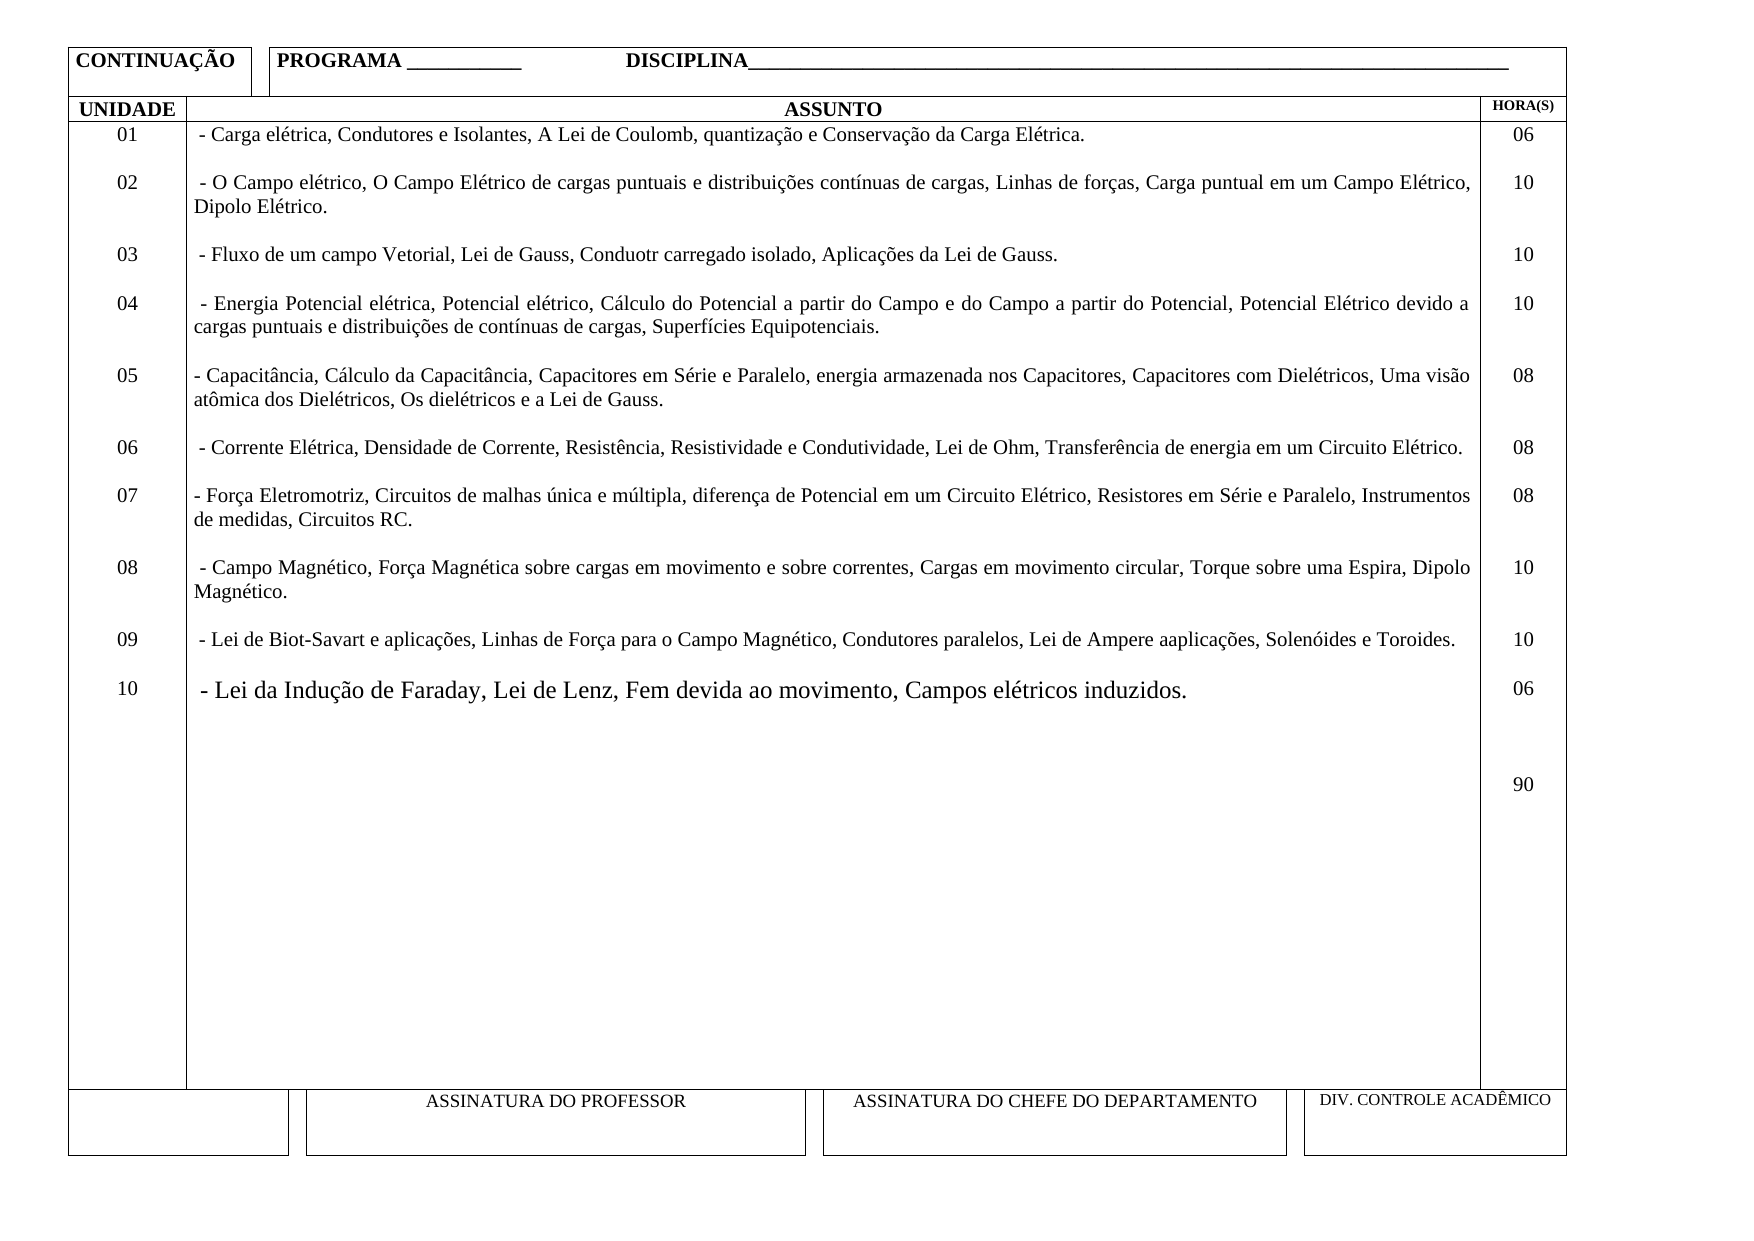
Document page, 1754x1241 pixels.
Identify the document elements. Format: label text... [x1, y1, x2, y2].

table_cell 01 02 03 04 05 06 07 08 09 10 [69, 122, 186, 1089]
table_cell [289, 1090, 306, 1155]
table_header PROGRAMA ___________ DISCIPLINA_________________________________________________________________________ [270, 48, 1566, 96]
table_cell HORA(S) [1481, 97, 1566, 121]
table_cell DIV. CONTROLE ACADÊMICO [1305, 1090, 1566, 1155]
table_header CONTINUAÇÃO [69, 48, 251, 96]
table_cell ASSUNTO [187, 97, 1480, 121]
table_cell [806, 1090, 823, 1155]
table_cell ASSINATURA DO PROFESSOR [307, 1090, 805, 1155]
table_cell - Carga elétrica, Condutores e Isolantes, A Lei de Coulomb, quantização e Conservação da Carga Elétrica. - O Campo elétrico, O Campo Elétrico de cargas puntuais e distribuições contínuas de cargas, Linhas de forças, Carga puntual em um Campo Elétrico, Dipolo Elétrico. - Fluxo de um campo Vetorial, Lei de Gauss, Conduotr carregado isolado, Aplicações da Lei de Gauss. - Energia Potencial elétrica, Potencial elétrico, Cálculo do Potencial a partir do Campo e do Campo a partir do Potencial, Potencial Elétrico devido a cargas puntuais e distribuições de contínuas de cargas, Superfícies Equipotenciais. - Capacitância, Cálculo da Capacitância, Capacitores em Série e Paralelo, energia armazenada nos Capacitores, Capacitores com Dielétricos, Uma visão atômica dos Dielétricos, Os dielétricos e a Lei de Gauss. - Corrente Elétrica, Densidade de Corrente, Resistência, Resistividade e Condutividade, Lei de Ohm, Transferência de energia em um Circuito Elétrico. - Força Eletromotriz, Circuitos de malhas única e múltipla, diferença de Potencial em um Circuito Elétrico, Resistores em Série e Paralelo, Instrumentos de medidas, Circuitos RC. - Campo Magnético, Força Magnética sobre cargas em movimento e sobre correntes, Cargas em movimento circular, Torque sobre uma Espira, Dipolo Magnético. - Lei de Biot-Savart e aplicações, Linhas de Força para o Campo Magnético, Condutores paralelos, Lei de Ampere aaplicações, Solenóides e Toroides. - Lei da Indução de Faraday, Lei de Lenz, Fem devida ao movimento, Campos elétricos induzidos. [187, 122, 1480, 1089]
table_cell 06 10 10 10 08 08 08 10 10 06 90 [1481, 122, 1566, 1089]
table_cell [69, 1090, 288, 1155]
table_cell UNIDADE [69, 97, 186, 121]
table_cell ASSINATURA DO CHEFE DO DEPARTAMENTO [824, 1090, 1286, 1155]
table_cell [1287, 1090, 1304, 1155]
table_header [252, 47, 269, 96]
